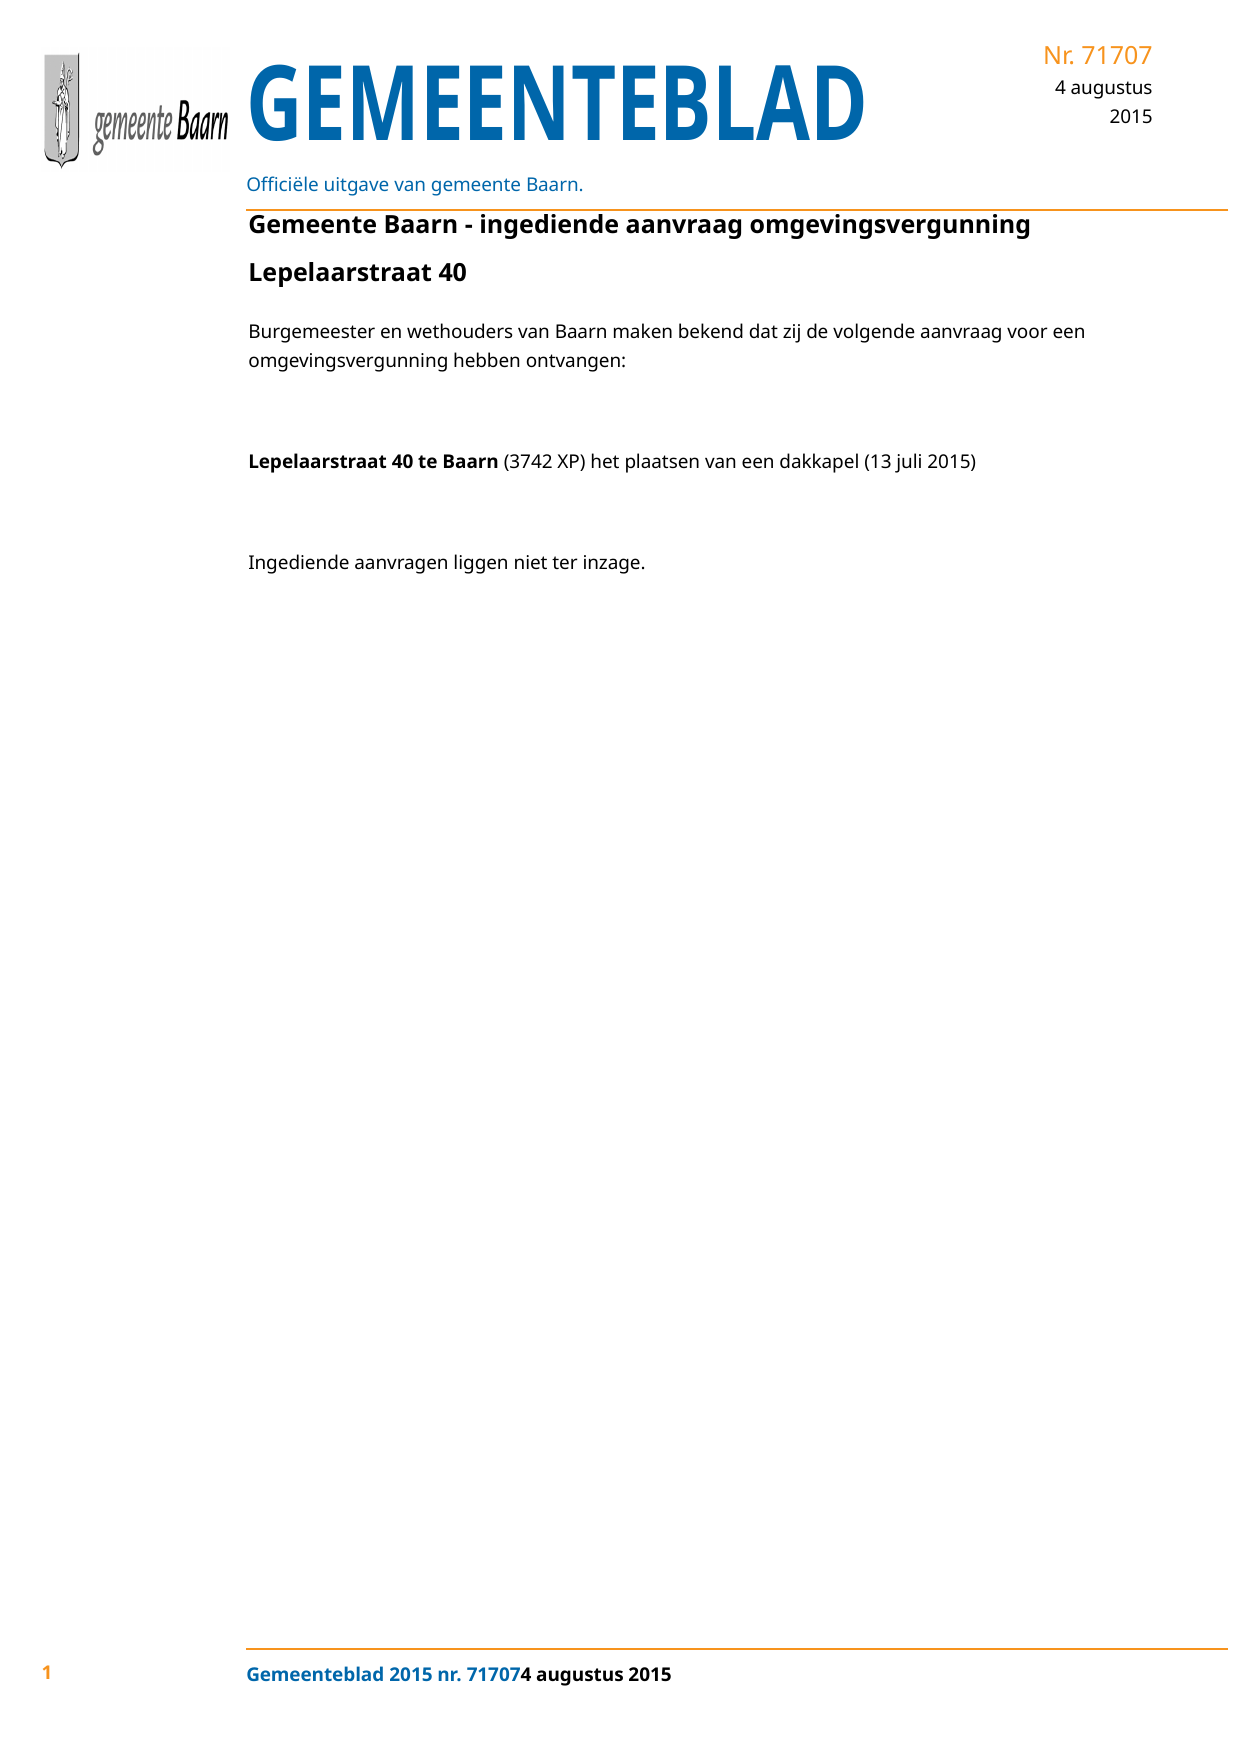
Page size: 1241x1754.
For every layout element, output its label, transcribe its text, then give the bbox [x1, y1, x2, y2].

text Ingediende aanvragen liggen niet ter inzage. [248, 549, 1152, 575]
picture [41, 47, 231, 172]
text Burgemeester en wethouders van Baarn maken bekend dat zij de volgende aanvraag voor een omgevingsvergunning hebben ontvangen: [248, 318, 1152, 373]
text Lepelaarstraat 40 te Baarn (3742 XP) het plaatsen van een dakkapel (13 juli 2015) [248, 448, 1152, 474]
text Gemeente Baarn - ingediende aanvraag omgevingsvergunning Lepelaarstraat 40 [248, 211, 1152, 288]
